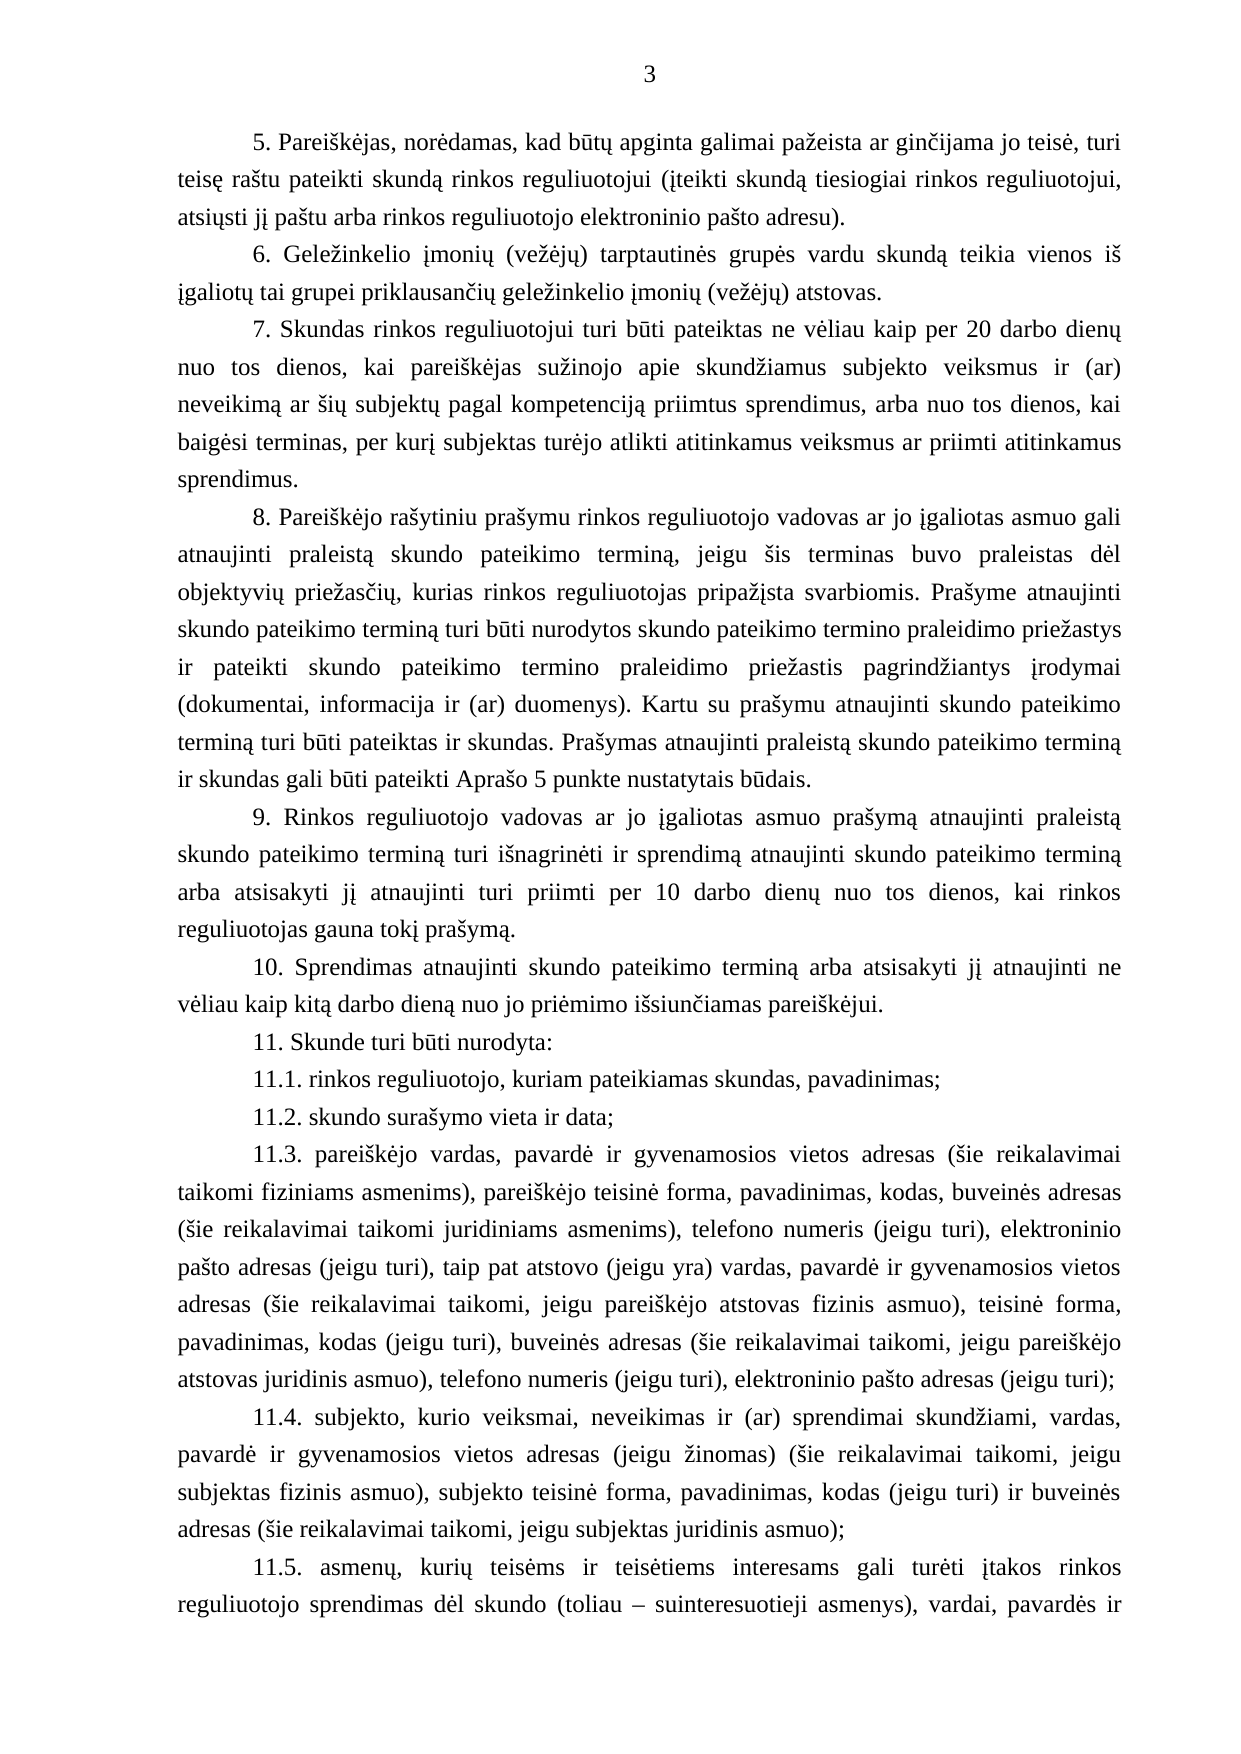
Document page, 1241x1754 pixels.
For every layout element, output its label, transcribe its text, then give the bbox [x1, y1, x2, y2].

text 8. Pareiškėjo rašytiniu prašymu rinkos reguliuotojo vadovas ar jo įgaliotas asmuo gali atnaujinti praleistą skundo pateikimo terminą, jeigu šis terminas buvo praleistas dėl objektyvių priežasčių, kurias rinkos reguliuotojas pripažįsta svarbiomis. Prašyme atnaujinti skundo pateikimo terminą turi būti nurodytos skundo pateikimo termino praleidimo priežastys ir pateikti skundo pateikimo termino praleidimo priežastis pagrindžiantys įrodymai (dokumentai, informacija ir (ar) duomenys). Kartu su prašymu atnaujinti skundo pateikimo terminą turi būti pateiktas ir skundas. Prašymas atnaujinti praleistą skundo pateikimo terminą ir skundas gali būti pateikti Aprašo 5 punkte nustatytais būdais. [177, 493, 1122, 793]
text 7. Skundas rinkos reguliuotojui turi būti pateiktas ne vėliau kaip per 20 darbo dienų nuo tos dienos, kai pareiškėjas sužinojo apie skundžiamus subjekto veiksmus ir (ar) neveikimą ar šių subjektų pagal kompetenciją priimtus sprendimus, arba nuo tos dienos, kai baigėsi terminas, per kurį subjektas turėjo atlikti atitinkamus veiksmus ar priimti atitinkamus sprendimus. [177, 306, 1122, 493]
text 11. Skunde turi būti nurodyta: [177, 1018, 1122, 1056]
text 11.2. skundo surašymo vieta ir data; [177, 1093, 1122, 1131]
text 11.1. rinkos reguliuotojo, kuriam pateikiamas skundas, pavadinimas; [177, 1056, 1122, 1093]
text 11.4. subjekto, kurio veiksmai, neveikimas ir (ar) sprendimai skundžiami, vardas, pavardė ir gyvenamosios vietos adresas (jeigu žinomas) (šie reikalavimai taikomi, jeigu subjektas fizinis asmuo), subjekto teisinė forma, pavadinimas, kodas (jeigu turi) ir buveinės adresas (šie reikalavimai taikomi, jeigu subjektas juridinis asmuo); [177, 1393, 1122, 1543]
text 5. Pareiškėjas, norėdamas, kad būtų apginta galimai pažeista ar ginčijama jo teisė, turi teisę raštu pateikti skundą rinkos reguliuotojui (įteikti skundą tiesiogiai rinkos reguliuotojui, atsiųsti jį paštu arba rinkos reguliuotojo elektroninio pašto adresu). [177, 118, 1122, 231]
text 11.3. pareiškėjo vardas, pavardė ir gyvenamosios vietos adresas (šie reikalavimai taikomi fiziniams asmenims), pareiškėjo teisinė forma, pavadinimas, kodas, buveinės adresas (šie reikalavimai taikomi juridiniams asmenims), telefono numeris (jeigu turi), elektroninio pašto adresas (jeigu turi), taip pat atstovo (jeigu yra) vardas, pavardė ir gyvenamosios vietos adresas (šie reikalavimai taikomi, jeigu pareiškėjo atstovas fizinis asmuo), teisinė forma, pavadinimas, kodas (jeigu turi), buveinės adresas (šie reikalavimai taikomi, jeigu pareiškėjo atstovas juridinis asmuo), telefono numeris (jeigu turi), elektroninio pašto adresas (jeigu turi); [177, 1131, 1122, 1393]
text 11.5. asmenų, kurių teisėms ir teisėtiems interesams gali turėti įtakos rinkos reguliuotojo sprendimas dėl skundo (toliau – suinteresuotieji asmenys), vardai, pavardės ir [177, 1543, 1122, 1618]
text 10. Sprendimas atnaujinti skundo pateikimo terminą arba atsisakyti jį atnaujinti ne vėliau kaip kitą darbo dieną nuo jo priėmimo išsiunčiamas pareiškėjui. [177, 943, 1122, 1018]
text 9. Rinkos reguliuotojo vadovas ar jo įgaliotas asmuo prašymą atnaujinti praleistą skundo pateikimo terminą turi išnagrinėti ir sprendimą atnaujinti skundo pateikimo terminą arba atsisakyti jį atnaujinti turi priimti per 10 darbo dienų nuo tos dienos, kai rinkos reguliuotojas gauna tokį prašymą. [177, 793, 1122, 943]
text 6. Geležinkelio įmonių (vežėjų) tarptautinės grupės vardu skundą teikia vienos iš įgaliotų tai grupei priklausančių geležinkelio įmonių (vežėjų) atstovas. [177, 231, 1122, 306]
